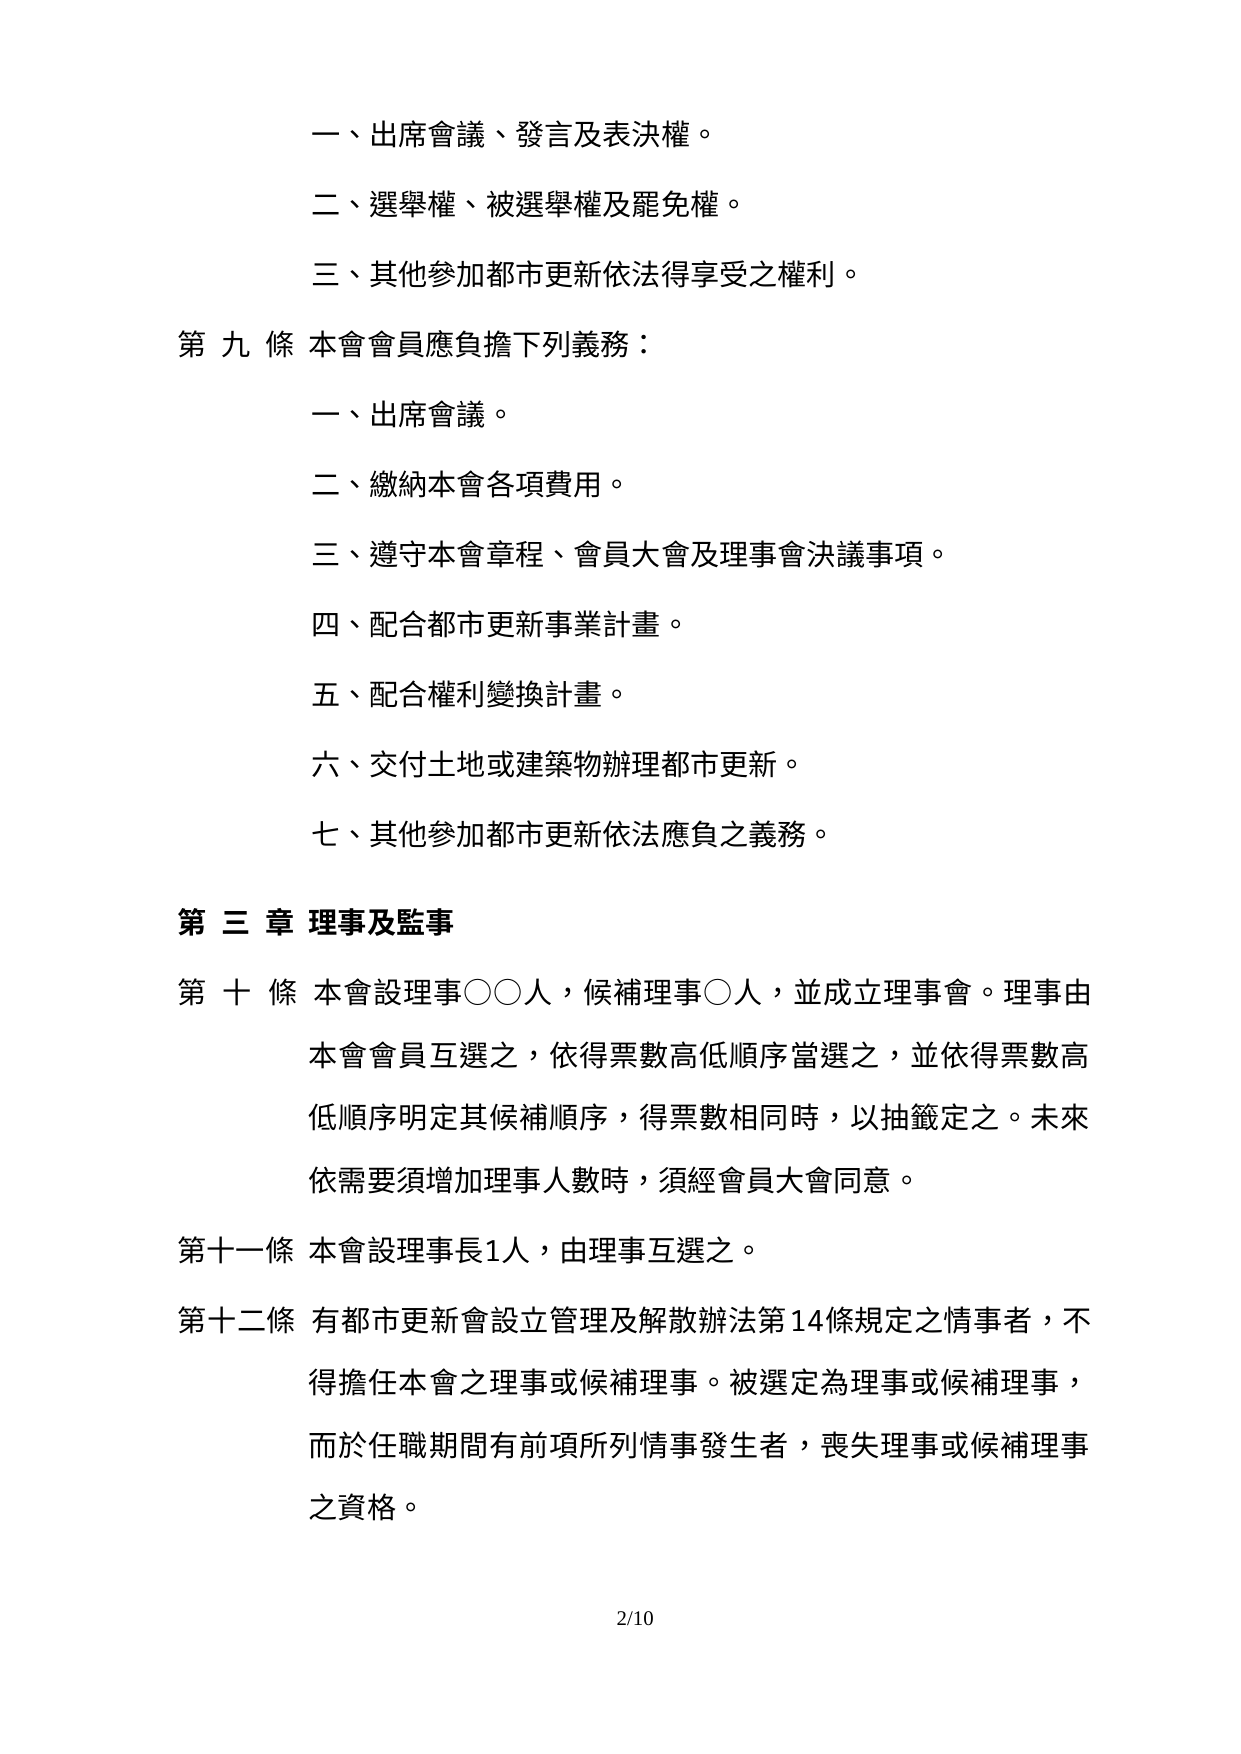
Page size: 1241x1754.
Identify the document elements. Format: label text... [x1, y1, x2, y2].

text 二、繳納本會各項費用。 [177, 441, 1092, 503]
text 第十二條 有都市更新會設立管理及解散辦法第14條規定之情事者，不得擔任本會之理事或候補理事。被選定為理事或候補理事，而於任職期間有前項所列情事發生者，喪失理事或候補理事之資格。 [177, 1277, 1092, 1527]
text 三、其他參加都市更新依法得享受之權利。 [177, 231, 1092, 293]
text 第 三 章 理事及監事 [177, 879, 1092, 942]
text 一、出席會議。 [177, 371, 1092, 433]
text 第 九 條 本會會員應負擔下列義務： [177, 301, 1092, 363]
text 五、配合權利變換計畫。 [177, 651, 1092, 713]
text 第十一條 本會設理事長1人，由理事互選之。 [177, 1207, 1092, 1269]
text 七、其他參加都市更新依法應負之義務。 [177, 791, 1092, 853]
text 第 十 條 本會設理事○○人，候補理事○人，並成立理事會。理事由本會會員互選之，依得票數高低順序當選之，並依得票數高低順序明定其候補順序，得票數相同時，以抽籤定之。未來依需要須增加理事人數時，須經會員大會同意。 [177, 949, 1092, 1199]
text 四、配合都市更新事業計畫。 [177, 581, 1092, 643]
text 六、交付土地或建築物辦理都市更新。 [177, 721, 1092, 783]
text 三、遵守本會章程、會員大會及理事會決議事項。 [177, 511, 1092, 573]
text 一、出席會議、發言及表決權。 [177, 91, 1092, 153]
text 二、選舉權、被選舉權及罷免權。 [177, 161, 1092, 223]
